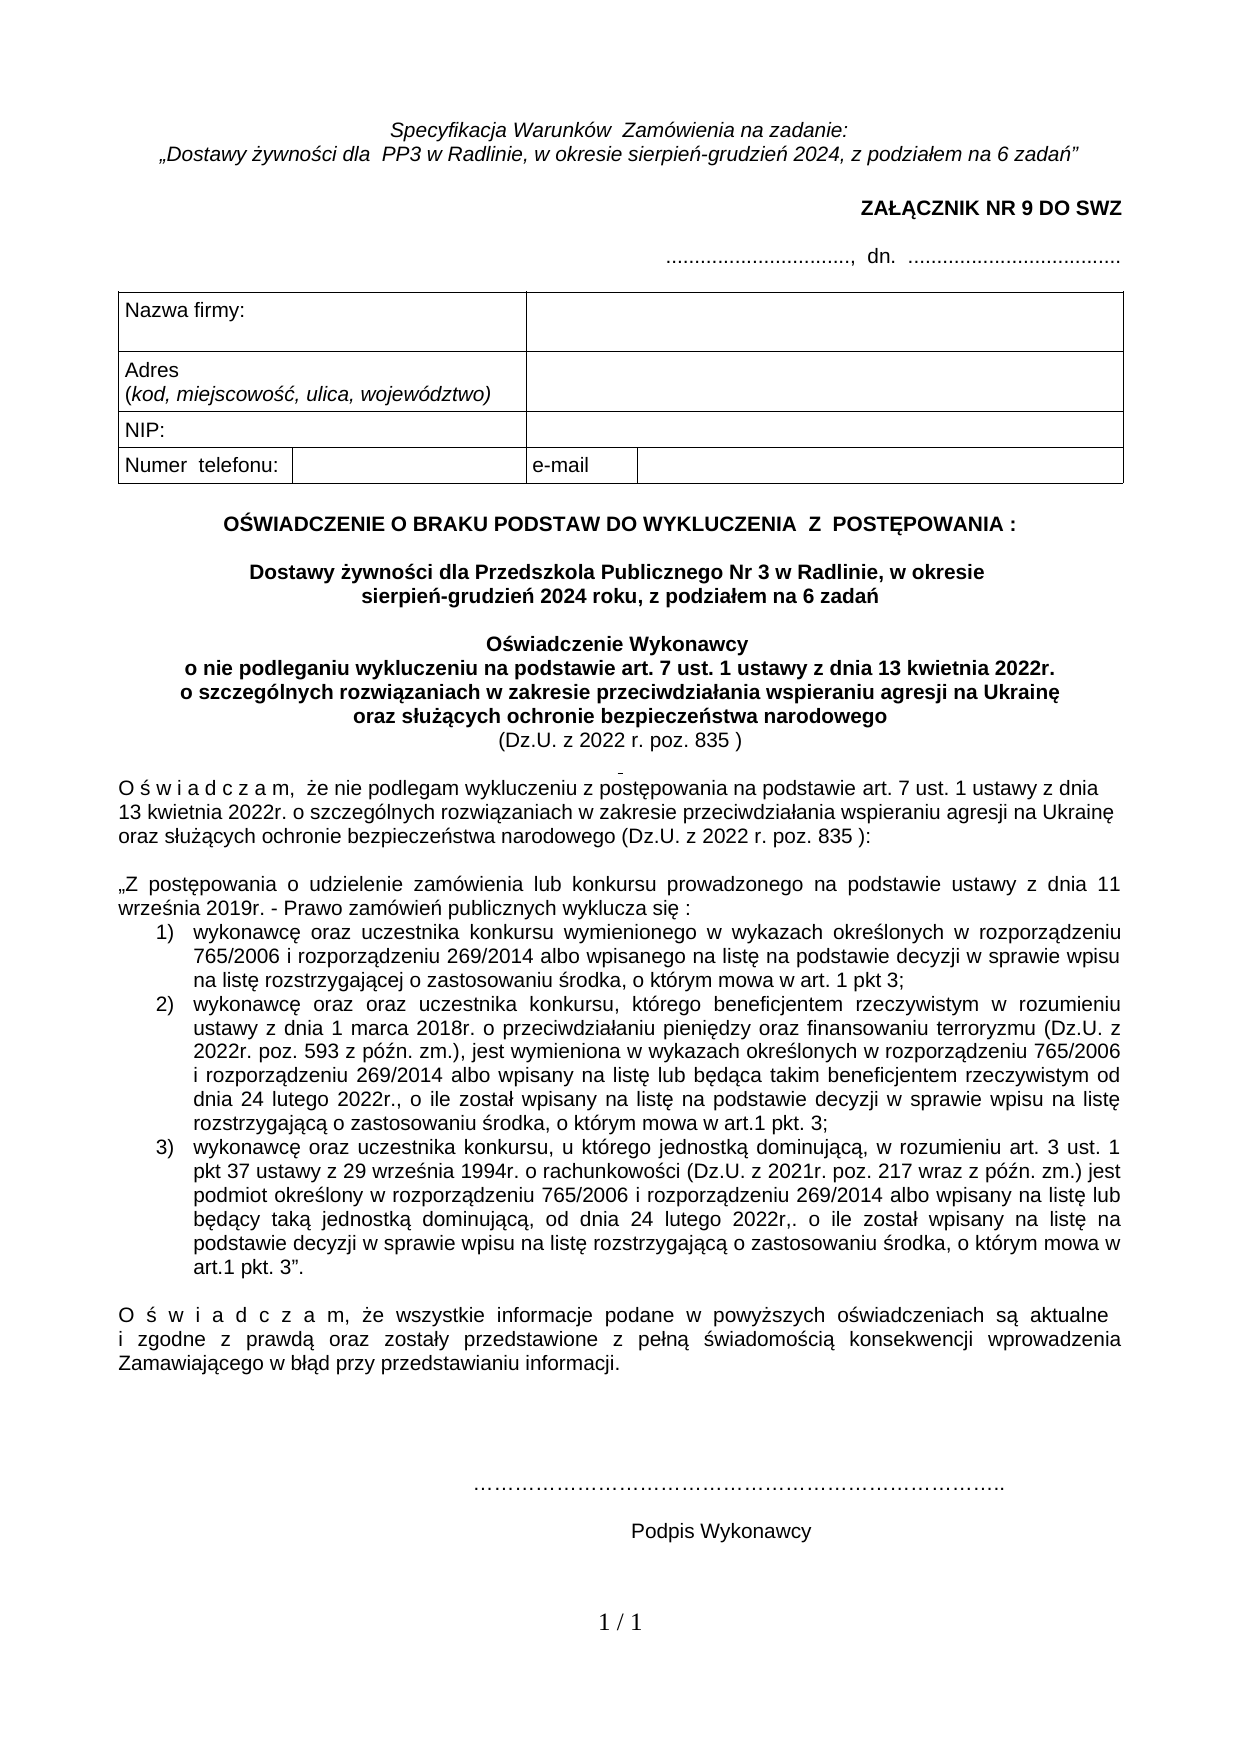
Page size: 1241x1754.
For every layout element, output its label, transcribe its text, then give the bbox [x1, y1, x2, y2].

text Dostawy żywności dla Przedszkola Publicznego Nr 3 w Radlinie, w okresie [118, 560, 1122, 584]
table_cell e-mail [527, 448, 637, 483]
table_cell NIP: [119, 412, 526, 447]
text o szczególnych rozwiązaniach w zakresie przeciwdziałania wspieraniu agresji na Ukrainę [118, 680, 1122, 704]
text o nie podleganiu wykluczeniu na podstawie art. 7 ust. 1 ustawy z dnia 13 kwietnia 2022r. [118, 656, 1122, 680]
table_cell [638, 448, 1123, 483]
list wykonawcę oraz oraz uczestnika konkursu, którego beneficjentem rzeczywistym w rozumieniu ustawy z dnia 1 marca 2018r. o przeciwdziałaniu pieniędzy oraz finansowaniu terroryzmu (Dz.U. z 2022r. poz. 593 z późn. zm.), jest wymieniona w wykazach określonych w rozporządzeniu 765/2006 i rozporządzeniu 269/2014 albo wpisany na listę lub będąca takim beneficjentem rzeczywistym od dnia 24 lutego 2022r., o ile został wpisany na listę na podstawie decyzji w sprawie wpisu na listę rozstrzygającą o zastosowaniu środka, o którym mowa w art.1 pkt. 3; [156, 991, 1122, 1135]
list wykonawcę oraz uczestnika konkursu wymienionego w wykazach określonych w rozporządzeniu 765/2006 i rozporządzeniu 269/2014 albo wpisanego na listę na podstawie decyzji w sprawie wpisu na listę rozstrzygającej o zastosowaniu środka, o którym mowa w art. 1 pkt 3; [156, 919, 1122, 991]
list wykonawcę oraz uczestnika konkursu, u którego jednostką dominującą, w rozumieniu art. 3 ust. 1 pkt 37 ustawy z 29 września 1994r. o rachunkowości (Dz.U. z 2021r. poz. 217 wraz z późn. zm.) jest podmiot określony w rozporządzeniu 765/2006 i rozporządzeniu 269/2014 albo wpisany na listę lub będący taką jednostką dominującą, od dnia 24 lutego 2022r,. o ile został wpisany na listę na podstawie decyzji w sprawie wpisu na listę rozstrzygającą o zastosowaniu środka, o którym mowa w art.1 pkt. 3”. [156, 1135, 1122, 1279]
text (Dz.U. z 2022 r. poz. 835 ) [118, 728, 1122, 752]
text „Z postępowania o udzielenie zamówienia lub konkursu prowadzonego na podstawie ustawy z dnia 11 września 2019r. - Prawo zamówień publicznych wyklucza się : [118, 872, 1122, 919]
text Oświadczenie Wykonawcy [118, 632, 1122, 656]
text O ś w i a d c z a m, że wszystkie informacje podane w powyższych oświadczeniach są aktualne i zgodne z prawdą oraz zostały przedstawione z pełną świadomością konsekwencji wprowadzenia Zamawiającego w błąd przy przedstawianiu informacji. [118, 1303, 1122, 1375]
text OŚWIADCZENIE O BRAKU PODSTAW DO WYKLUCZENIA Z POSTĘPOWANIA : [118, 512, 1122, 536]
table_cell [527, 412, 1123, 447]
text ZAŁĄCZNIK NR 9 DO SWZ [118, 196, 1122, 219]
table_cell [527, 352, 1123, 411]
text Podpis Wykonawcy [118, 1494, 1122, 1542]
table_header Nazwa firmy: [119, 293, 526, 351]
text ................................, dn. ..................................... [118, 243, 1122, 267]
table_header [527, 293, 1123, 351]
text O ś w i a d c z a m, że nie podlegam wykluczeniu z postępowania na podstawie art. 7 ust. 1 ustawy z dnia 13 kwietnia 2022r. o szczególnych rozwiązaniach w zakresie przeciwdziałania wspieraniu agresji na Ukrainę oraz służących ochronie bezpieczeństwa narodowego (Dz.U. z 2022 r. poz. 835 ): [118, 776, 1122, 848]
table_cell [293, 448, 526, 483]
text oraz służących ochronie bezpieczeństwa narodowego [118, 704, 1122, 728]
table_cell Numer telefonu: [119, 448, 292, 483]
text sierpień-grudzień 2024 roku, z podziałem na 6 zadań [118, 584, 1122, 608]
text ………………………………………………………………….. [118, 1399, 1122, 1494]
table_cell Adres (kod, miejscowość, ulica, województwo) [119, 352, 526, 411]
